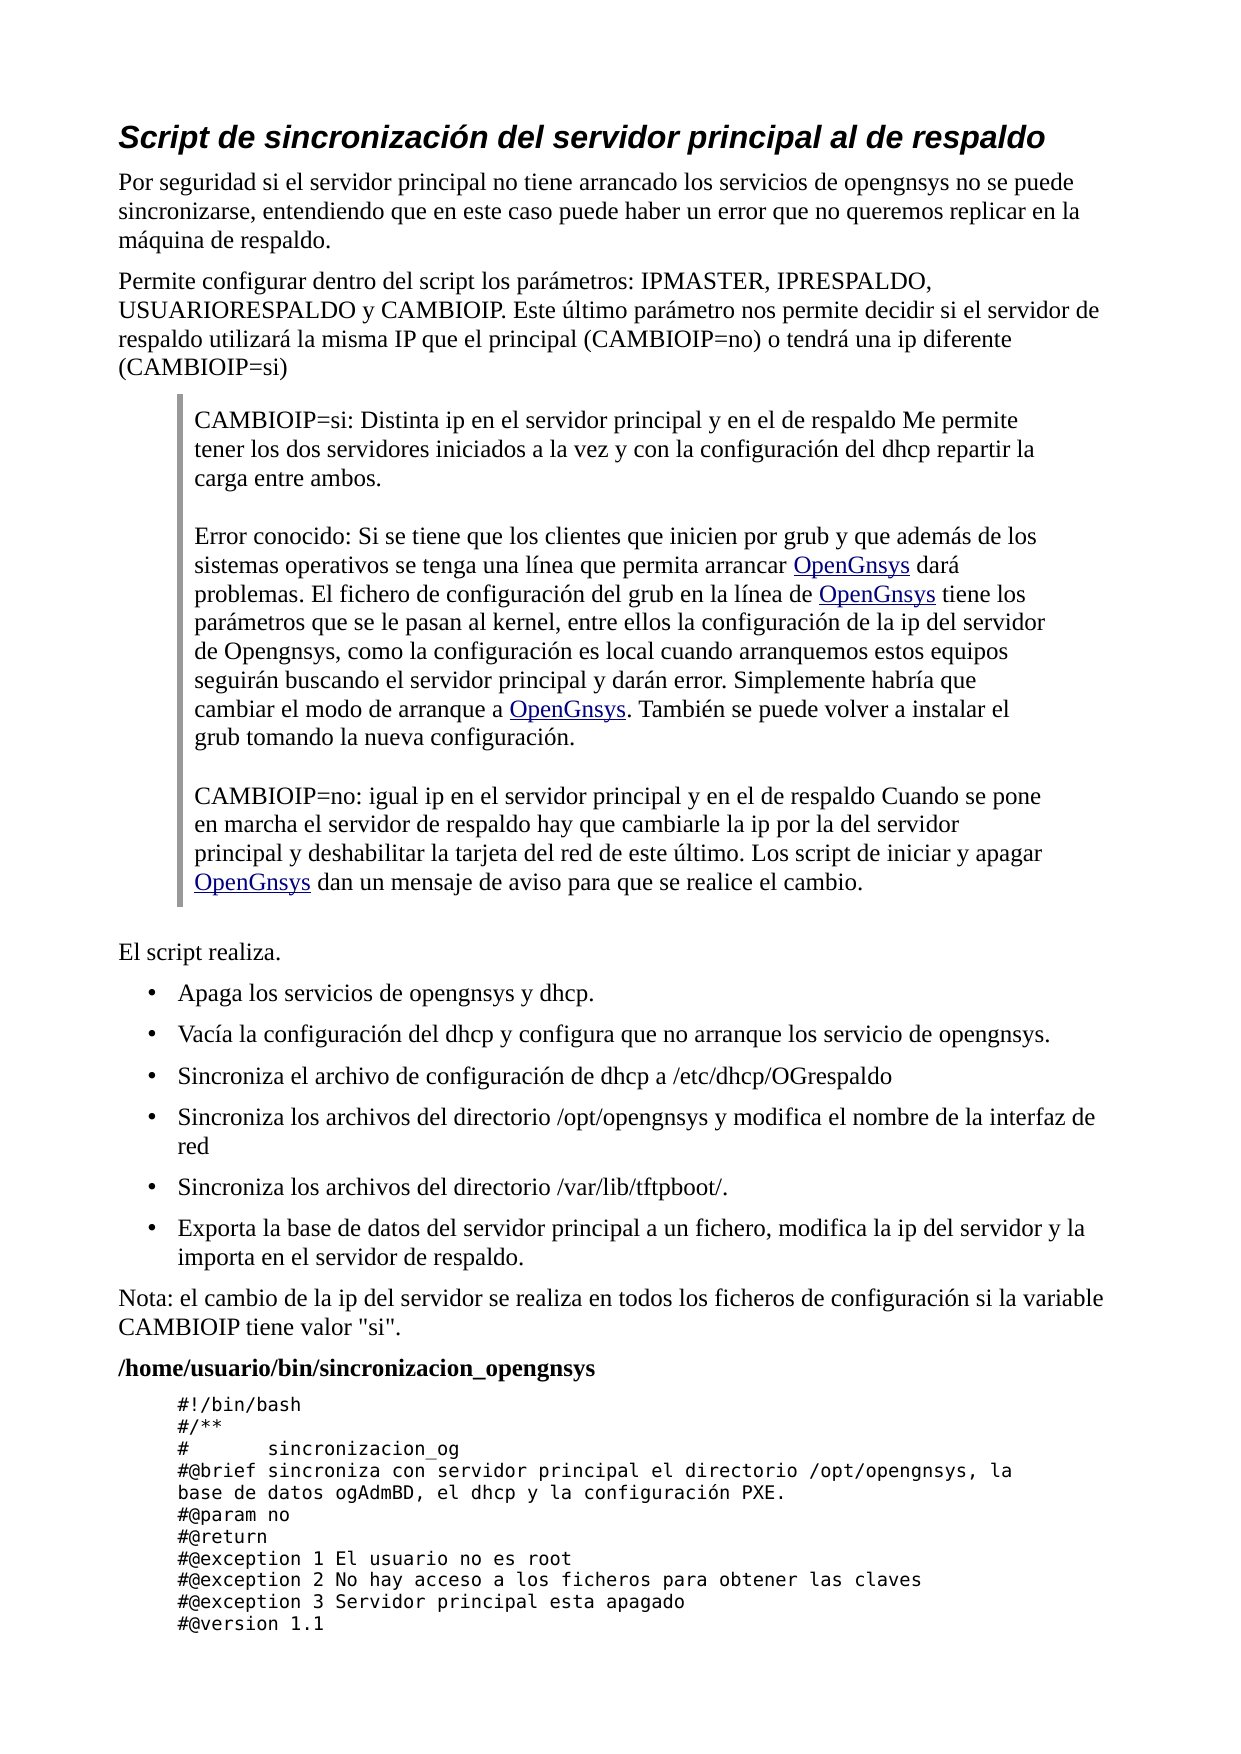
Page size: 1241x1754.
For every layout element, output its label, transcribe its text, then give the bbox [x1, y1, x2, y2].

text /home/usuario/bin/sincronizacion_opengnsys [118, 1353, 1122, 1382]
text CAMBIOIP=si: Distinta ip en el servidor principal y en el de respaldo Me permite tener los dos servidores iniciados a la vez y con la configuración del dhcp repartir la carga entre ambos. [183, 394, 1063, 492]
list Apaga los servicios de opengnsys y dhcp. [148, 978, 1122, 1007]
list Sincroniza el archivo de configuración de dhcp a /etc/dhcp/OGrespaldo [148, 1061, 1122, 1089]
list Sincroniza los archivos del directorio /var/lib/tftpboot/. [148, 1172, 1122, 1201]
text El script realiza. [118, 937, 1122, 966]
list Exporta la base de datos del servidor principal a un fichero, modifica la ip del servidor y la importa en el servidor de respaldo. [148, 1213, 1122, 1271]
text Nota: el cambio de la ip del servidor se realiza en todos los ficheros de configuración si la variable CAMBIOIP tiene valor "si". [118, 1283, 1122, 1341]
text #!/bin/bash #/** # sincronizacion_og #@brief sincroniza con servidor principal el directorio /opt/opengnsys, la base de datos ogAdmBD, el dhcp y la configuración PXE. #@param no #@return #@exception 1 El usuario no es root #@exception 2 No hay acceso a los ficheros para obtener las claves #@exception 3 Servidor principal esta apagado #@version 1.1 [177, 1394, 1063, 1635]
subtitle Script de sincronización del servidor principal al de respaldo [118, 118, 1122, 155]
text Error conocido: Si se tiene que los clientes que inicien por grub y que además de los sistemas operativos se tenga una línea que permita arrancar OpenGnsys dará problemas. El fichero de configuración del grub en la línea de OpenGnsys tiene los parámetros que se le pasan al kernel, entre ellos la configuración de la ip del servidor de Opengnsys, como la configuración es local cuando arranquemos estos equipos seguirán buscando el servidor principal y darán error. Simplemente habría que cambiar el modo de arranque a OpenGnsys. También se puede volver a instalar el grub tomando la nueva configuración. [183, 509, 1063, 751]
text CAMBIOIP=no: igual ip en el servidor principal y en el de respaldo Cuando se pone en marcha el servidor de respaldo hay que cambiarle la ip por la del servidor principal y deshabilitar la tarjeta del red de este último. Los script de iniciar y apagar OpenGnsys dan un mensaje de aviso para que se realice el cambio. [183, 769, 1063, 907]
text Por seguridad si el servidor principal no tiene arrancado los servicios de opengnsys no se puede sincronizarse, entendiendo que en este caso puede haber un error que no queremos replicar en la máquina de respaldo. [118, 167, 1122, 254]
list Vacía la configuración del dhcp y configura que no arranque los servicio de opengnsys. [148, 1019, 1122, 1048]
list Sincroniza los archivos del directorio /opt/opengnsys y modifica el nombre de la interfaz de red [148, 1102, 1122, 1159]
text Permite configurar dentro del script los parámetros: IPMASTER, IPRESPALDO, USUARIORESPALDO y CAMBIOIP. Este último parámetro nos permite decidir si el servidor de respaldo utilizará la misma IP que el principal (CAMBIOIP=no) o tendrá una ip diferente (CAMBIOIP=si) [118, 266, 1122, 381]
